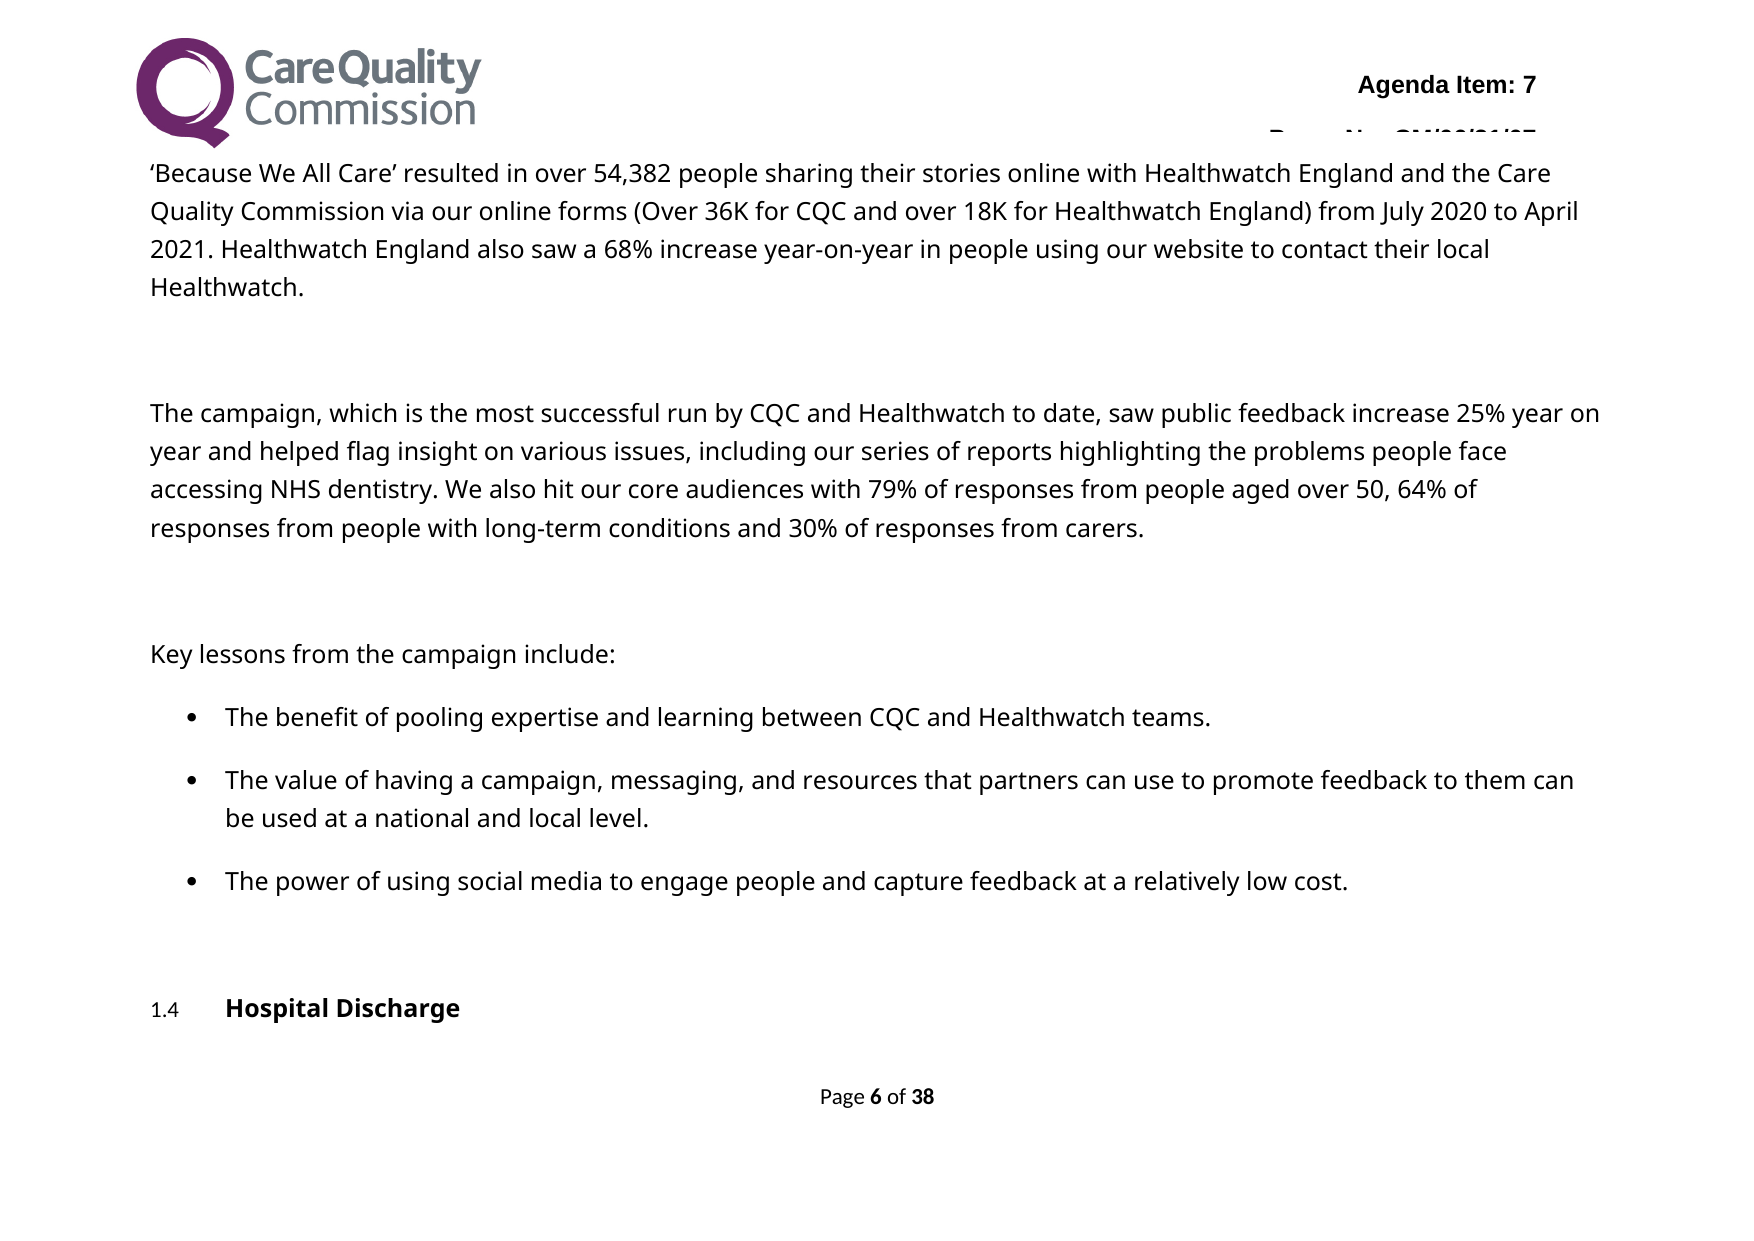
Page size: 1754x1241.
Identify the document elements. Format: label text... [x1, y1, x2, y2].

list The benefit of pooling expertise and learning between CQC and Healthwatch teams. [187, 699, 1604, 734]
list The campaign, which is the most successful run by CQC and Healthwatch to date, saw public feedback increase 25% year on year and helped flag insight on various issues, including our series of reports highlighting the problems people face accessing NHS dentistry. We also hit our core audiences with 79% of responses from people aged over 50, 64% of responses from people with long-term conditions and 30% of responses from carers. [150, 396, 1604, 544]
list Key lessons from the campaign include: [150, 636, 1604, 671]
list The power of using social media to engage people and capture feedback at a relatively low cost. [187, 864, 1604, 898]
list ‘Because We All Care’ resulted in over 54,382 people sharing their stories online with Healthwatch England and the Care Quality Commission via our online forms (Over 36K for CQC and over 18K for Healthwatch England) from July 2020 to April 2021. Healthwatch England also saw a 68% increase year-on-year in people using our website to contact their local Healthwatch. [150, 155, 1604, 304]
list Hospital Discharge [150, 990, 1604, 1062]
list The value of having a campaign, messaging, and resources that partners can use to promote feedback to them can be used at a national and local level. [187, 763, 1604, 835]
